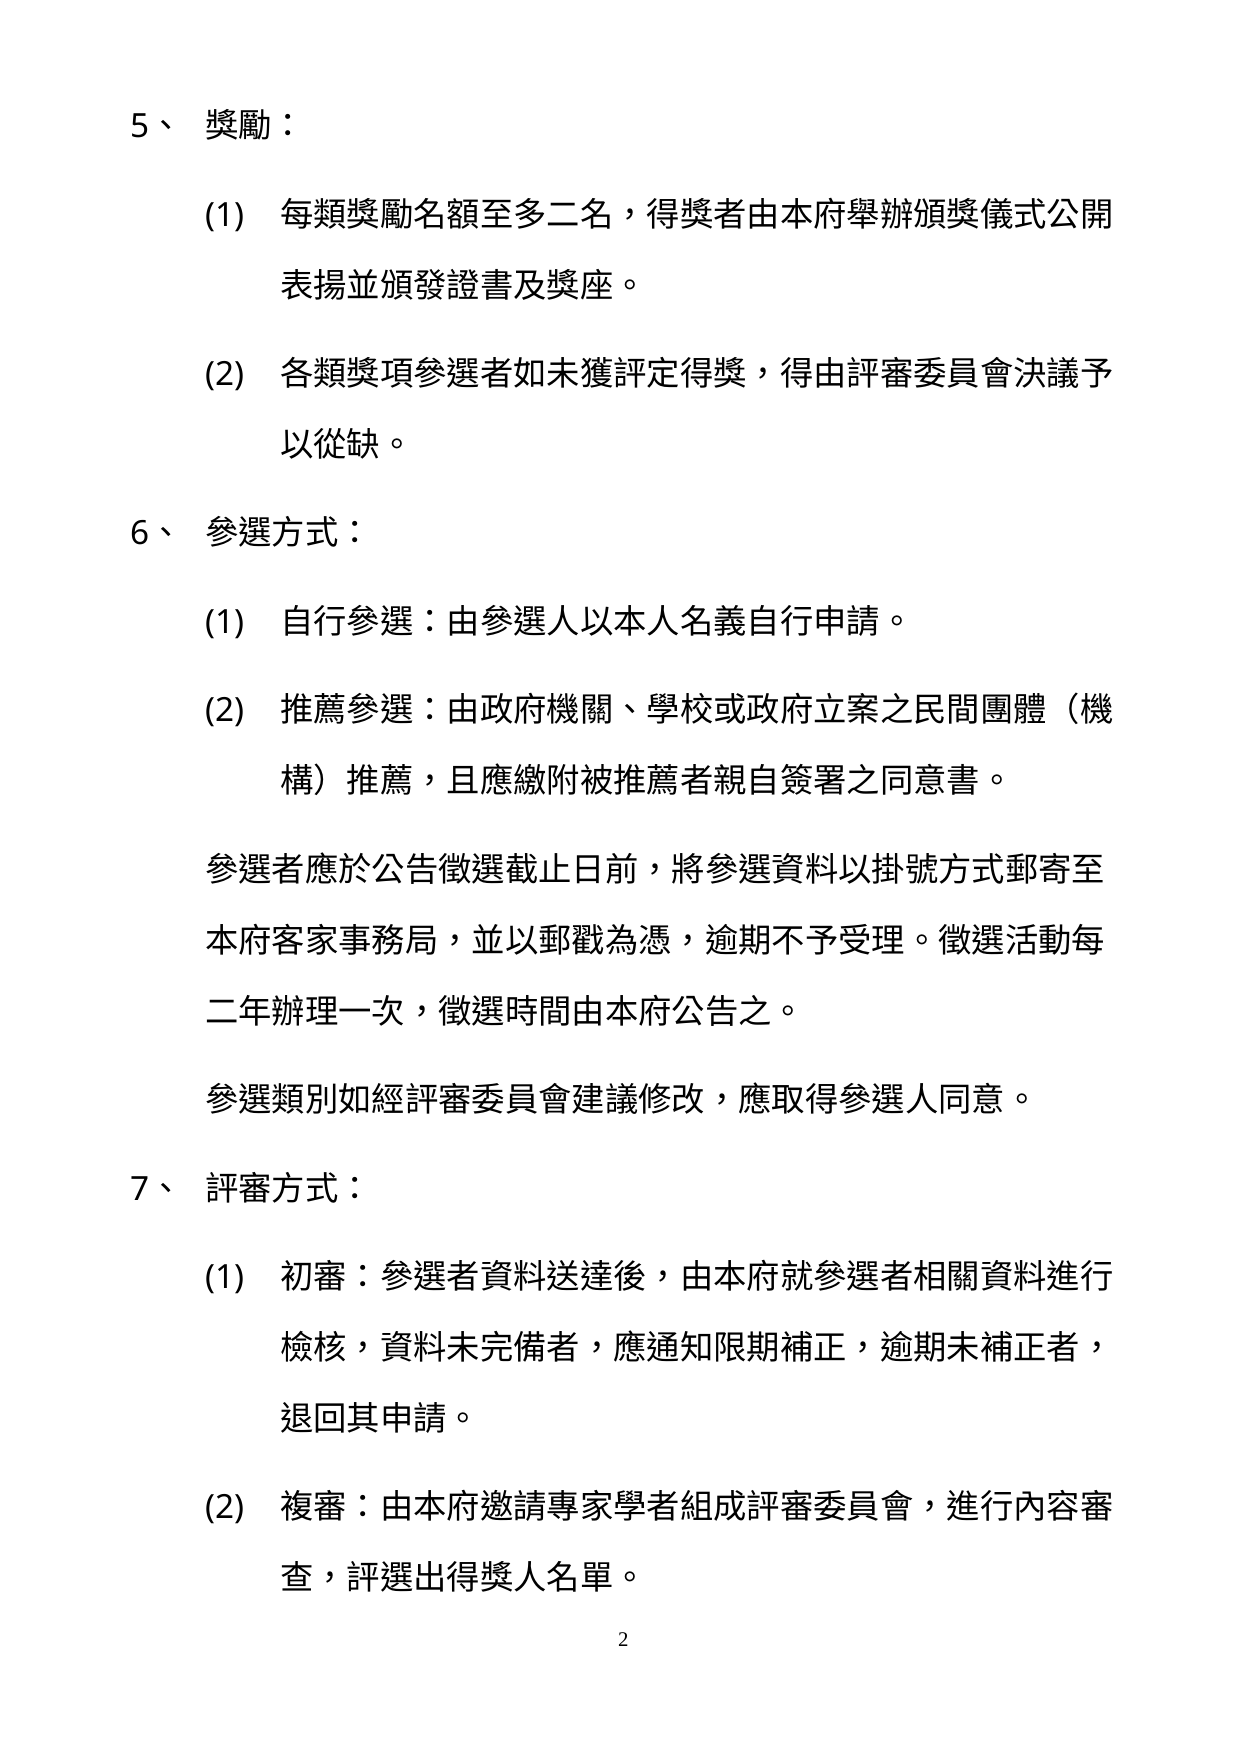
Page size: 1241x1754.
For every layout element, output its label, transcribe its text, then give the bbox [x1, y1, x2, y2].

list 各類獎項參選者如未獲評定得獎，得由評審委員會決議予以從缺。 [205, 336, 1116, 477]
list 獎勵： [130, 88, 1116, 158]
list 初審：參選者資料送達後，由本府就參選者相關資料進行檢核，資料未完備者，應通知限期補正，逾期未補正者，退回其申請。 [205, 1239, 1116, 1451]
list 參選方式： [130, 495, 1116, 566]
list 評審方式： [130, 1150, 1116, 1221]
list 推薦參選：由政府機關、學校或政府立案之民間團體（機構）推薦，且應繳附被推薦者親自簽署之同意書。 [205, 672, 1116, 814]
text 參選者應於公告徵選截止日前，將參選資料以掛號方式郵寄至本府客家事務局，並以郵戳為憑，逾期不予受理。徵選活動每二年辦理一次，徵選時間由本府公告之。 [205, 831, 1116, 1044]
text 參選類別如經評審委員會建議修改，應取得參選人同意。 [205, 1062, 1116, 1132]
list 自行參選：由參選人以本人名義自行申請。 [205, 583, 1116, 654]
list 每類獎勵名額至多二名，得獎者由本府舉辦頒獎儀式公開表揚並頒發證書及獎座。 [205, 176, 1116, 318]
list 複審：由本府邀請專家學者組成評審委員會，進行內容審查，評選出得獎人名單。 [205, 1469, 1116, 1611]
